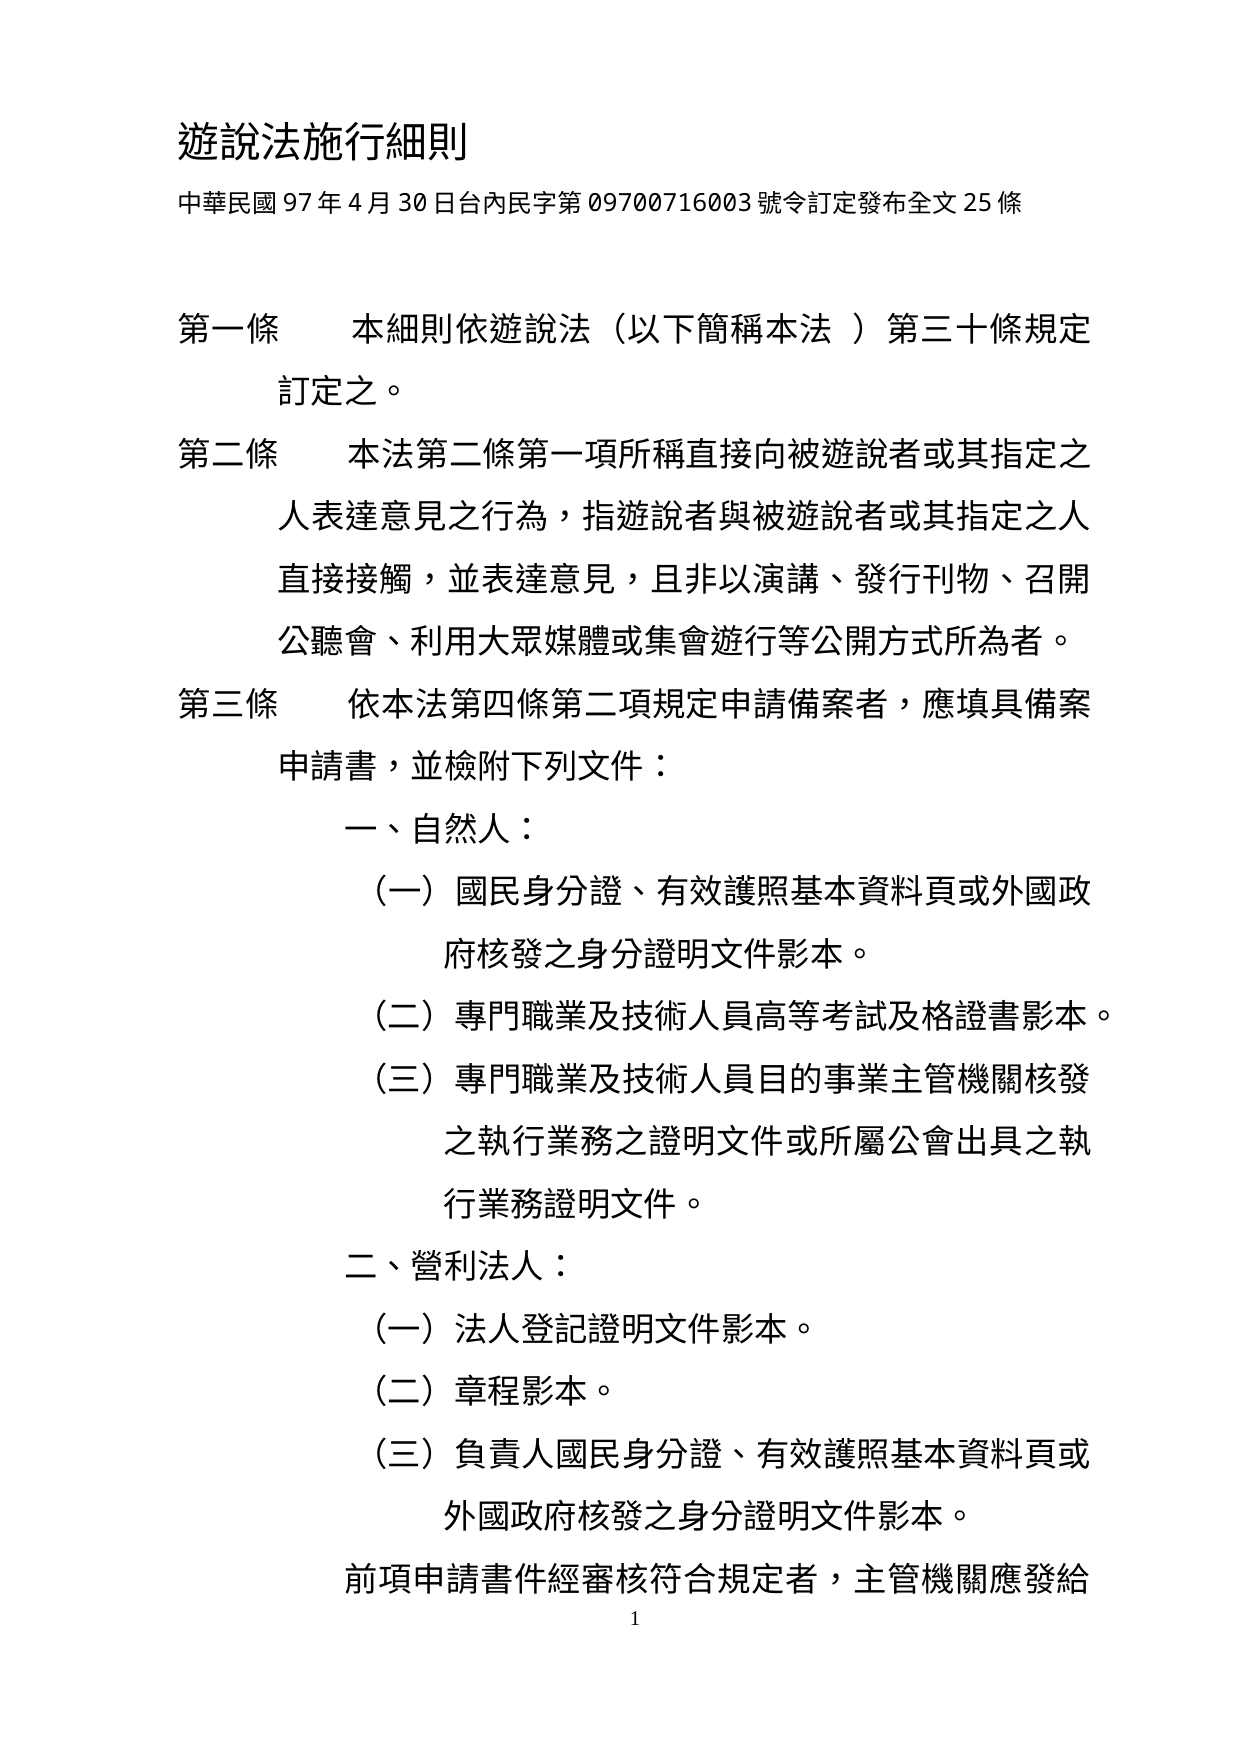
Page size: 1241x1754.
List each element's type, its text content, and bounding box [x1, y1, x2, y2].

text 一、自然人： [177, 785, 1092, 847]
text （一）國民身分證、有效護照基本資料頁或外國政府核發之身分證明文件影本。 [354, 847, 1092, 972]
text 第三條 依本法第四條第二項規定申請備案者，應填具備案申請書，並檢附下列文件： [177, 660, 1092, 785]
text 遊說法施行細則 [177, 97, 1092, 160]
text （二）章程影本。 [177, 1347, 1092, 1410]
text （三）專門職業及技術人員目的事業主管機關核發之執行業務之證明文件或所屬公會出具之執行業務證明文件。 [354, 1035, 1092, 1222]
text （三）負責人國民身分證、有效護照基本資料頁或外國政府核發之身分證明文件影本。 [354, 1410, 1092, 1535]
text 中華民國97年4月30日台內民字第09700716003號令訂定發布全文25條 [177, 160, 1092, 222]
text 第二條 本法第二條第一項所稱直接向被遊說者或其指定之人表達意見之行為，指遊說者與被遊說者或其指定之人直接接觸，並表達意見，且非以演講、發行刊物、召開公聽會、利用大眾媒體或集會遊行等公開方式所為者。 [177, 410, 1092, 660]
text （二）專門職業及技術人員高等考試及格證書影本。 [354, 972, 1092, 1035]
text 二、營利法人： [177, 1222, 1092, 1285]
text 前項申請書件經審核符合規定者，主管機關應發給 [277, 1535, 1092, 1597]
text 第一條 本細則依遊說法（以下簡稱本法 ）第三十條規定訂定之。 [177, 285, 1092, 410]
text （一）法人登記證明文件影本。 [177, 1285, 1092, 1347]
